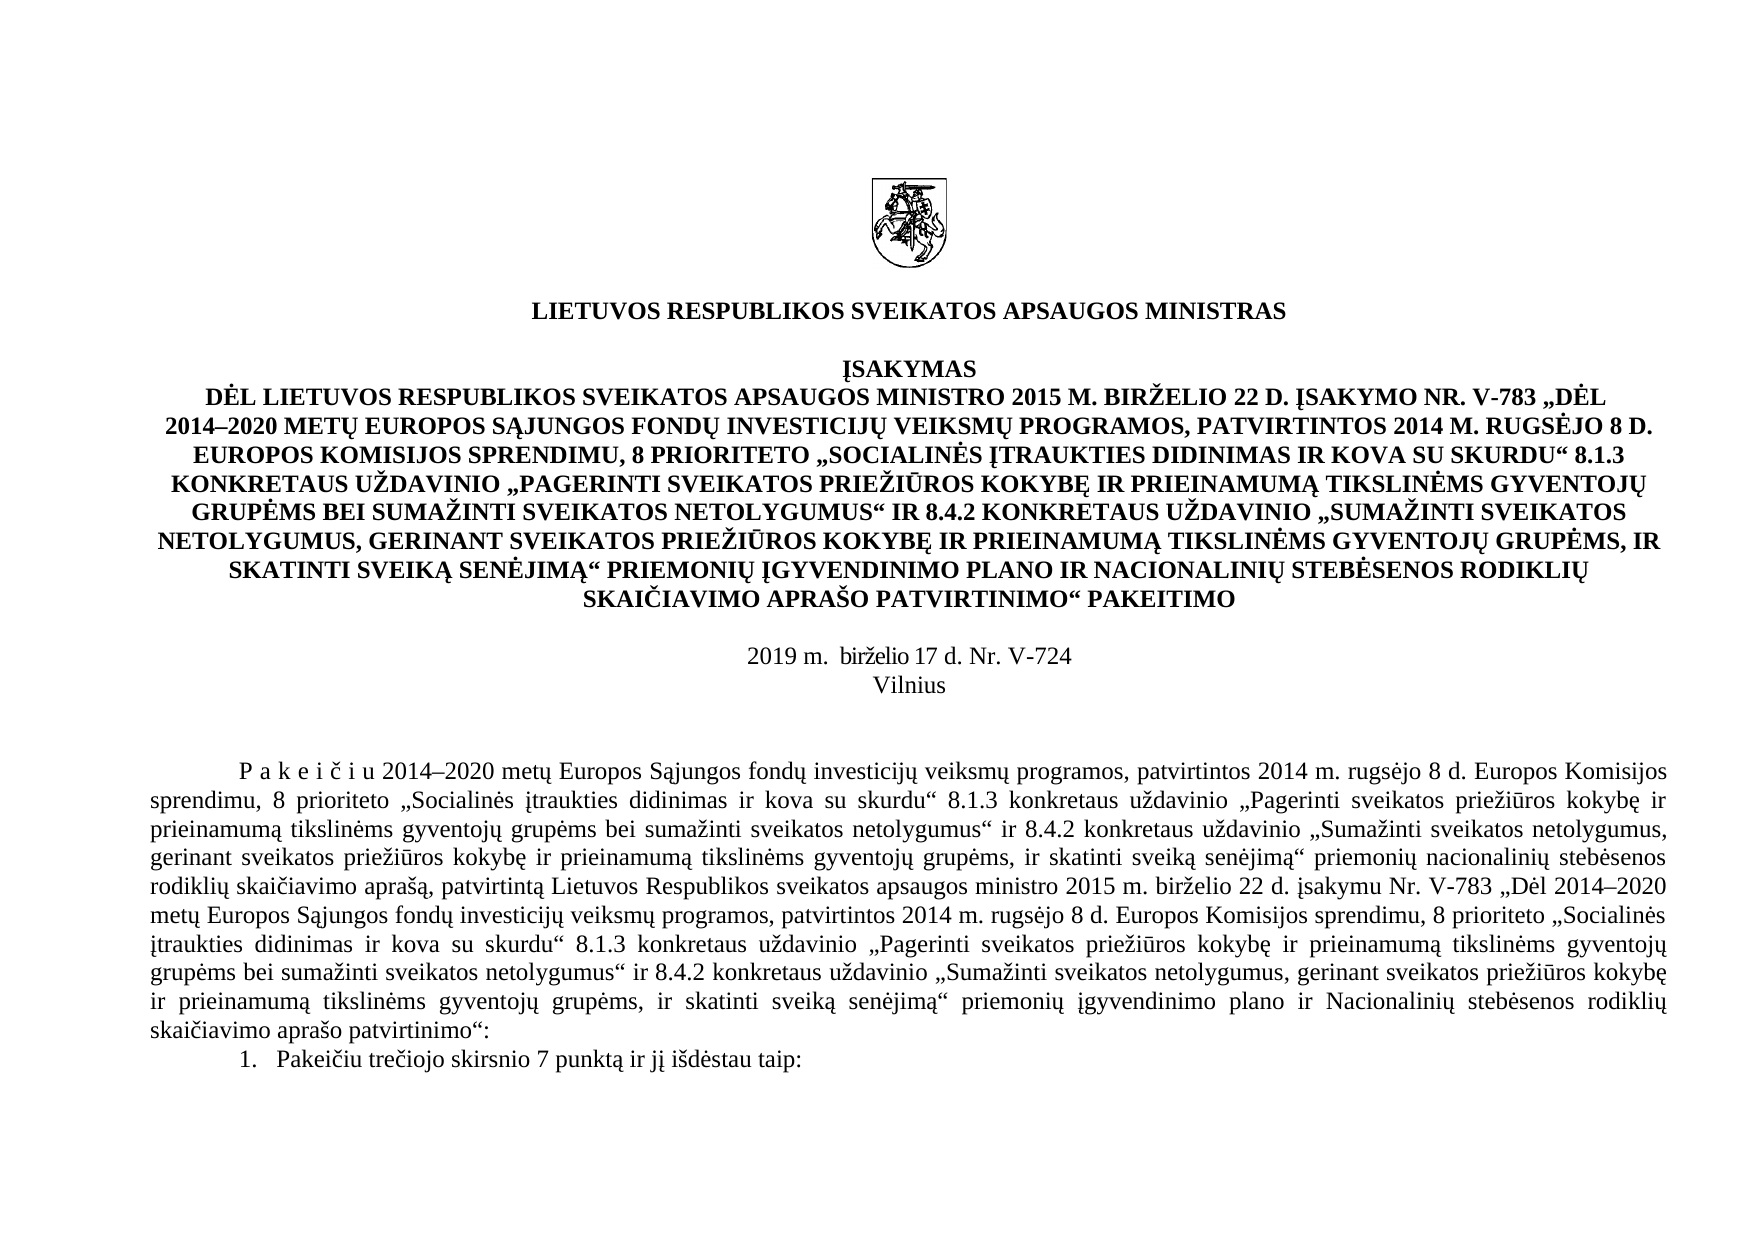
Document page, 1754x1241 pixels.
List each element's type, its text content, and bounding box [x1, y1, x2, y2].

text ĮSAKYMAS [150, 354, 1668, 382]
text 2019 m. birželio 17 d. Nr. V-724 [150, 641, 1668, 670]
text P a k e i č i u 2014–2020 metų Europos Sąjungos fondų investicijų veiksmų programos, patvirtintos 2014 m. rugsėjo 8 d. Europos Komisijos sprendimu, 8 prioriteto „Socialinės įtraukties didinimas ir kova su skurdu“ 8.1.3 konkretaus uždavinio „Pagerinti sveikatos priežiūros kokybę ir prieinamumą tikslinėms gyventojų grupėms bei sumažinti sveikatos netolygumus“ ir 8.4.2 konkretaus uždavinio „Sumažinti sveikatos netolygumus, gerinant sveikatos priežiūros kokybę ir prieinamumą tikslinėms gyventojų grupėms, ir skatinti sveiką senėjimą“ priemonių nacionalinių stebėsenos rodiklių skaičiavimo aprašą, patvirtintą Lietuvos Respublikos sveikatos apsaugos ministro 2015 m. birželio 22 d. įsakymu Nr. V-783 „Dėl 2014–2020 metų Europos Sąjungos fondų investicijų veiksmų programos, patvirtintos 2014 m. rugsėjo 8 d. Europos Komisijos sprendimu, 8 prioriteto „Socialinės įtraukties didinimas ir kova su skurdu“ 8.1.3 konkretaus uždavinio „Pagerinti sveikatos priežiūros kokybę ir prieinamumą tikslinėms gyventojų grupėms bei sumažinti sveikatos netolygumus“ ir 8.4.2 konkretaus uždavinio „Sumažinti sveikatos netolygumus, gerinant sveikatos priežiūros kokybę ir prieinamumą tikslinėms gyventojų grupėms, ir skatinti sveiką senėjimą“ priemonių įgyvendinimo plano ir Nacionalinių stebėsenos rodiklių skaičiavimo aprašo patvirtinimo“: [150, 756, 1668, 1044]
text 2014–2020 METŲ EUROPOS SĄJUNGOS FONDŲ INVESTICIJŲ VEIKSMŲ PROGRAMOS, PATVIRTINTOS 2014 M. RUGSĖJO 8 D. EUROPOS KOMISIJOS SPRENDIMU, 8 PRIORITETO „SOCIALINĖS ĮTRAUKTIES DIDINIMAS IR KOVA SU SKURDU“ 8.1.3 KONKRETAUS UŽDAVINIO „PAGERINTI SVEIKATOS PRIEŽIŪROS KOKYBĘ IR PRIEINAMUMĄ TIKSLINĖMS GYVENTOJŲ GRUPĖMS BEI SUMAŽINTI SVEIKATOS NETOLYGUMUS“ IR 8.4.2 KONKRETAUS UŽDAVINIO „SUMAŽINTI SVEIKATOS NETOLYGUMUS, GERINANT SVEIKATOS PRIEŽIŪROS KOKYBĘ IR PRIEINAMUMĄ TIKSLINĖMS GYVENTOJŲ GRUPĖMS, IR SKATINTI SVEIKĄ SENĖJIMĄ“ PRIEMONIŲ ĮGYVENDINIMO PLANO IR NACIONALINIŲ STEBĖSENOS RODIKLIŲ SKAIČIAVIMO APRAŠO PATVIRTINIMO“ PAKEITIMO [150, 411, 1668, 612]
text LIETUVOS RESPUBLIKOS SVEIKATOS APSAUGOS MINISTRAS [150, 296, 1668, 325]
text Vilnius [150, 670, 1668, 699]
text 1. Pakeičiu trečiojo skirsnio 7 punktą ir jį išdėstau taip: [239, 1044, 1668, 1072]
text DĖL LIETUVOS RESPUBLIKOS SVEIKATOS APSAUGOS MINISTRO 2015 M. BIRŽELIO 22 D. ĮSAKYMO NR. V-783 „DĖL [150, 382, 1668, 411]
